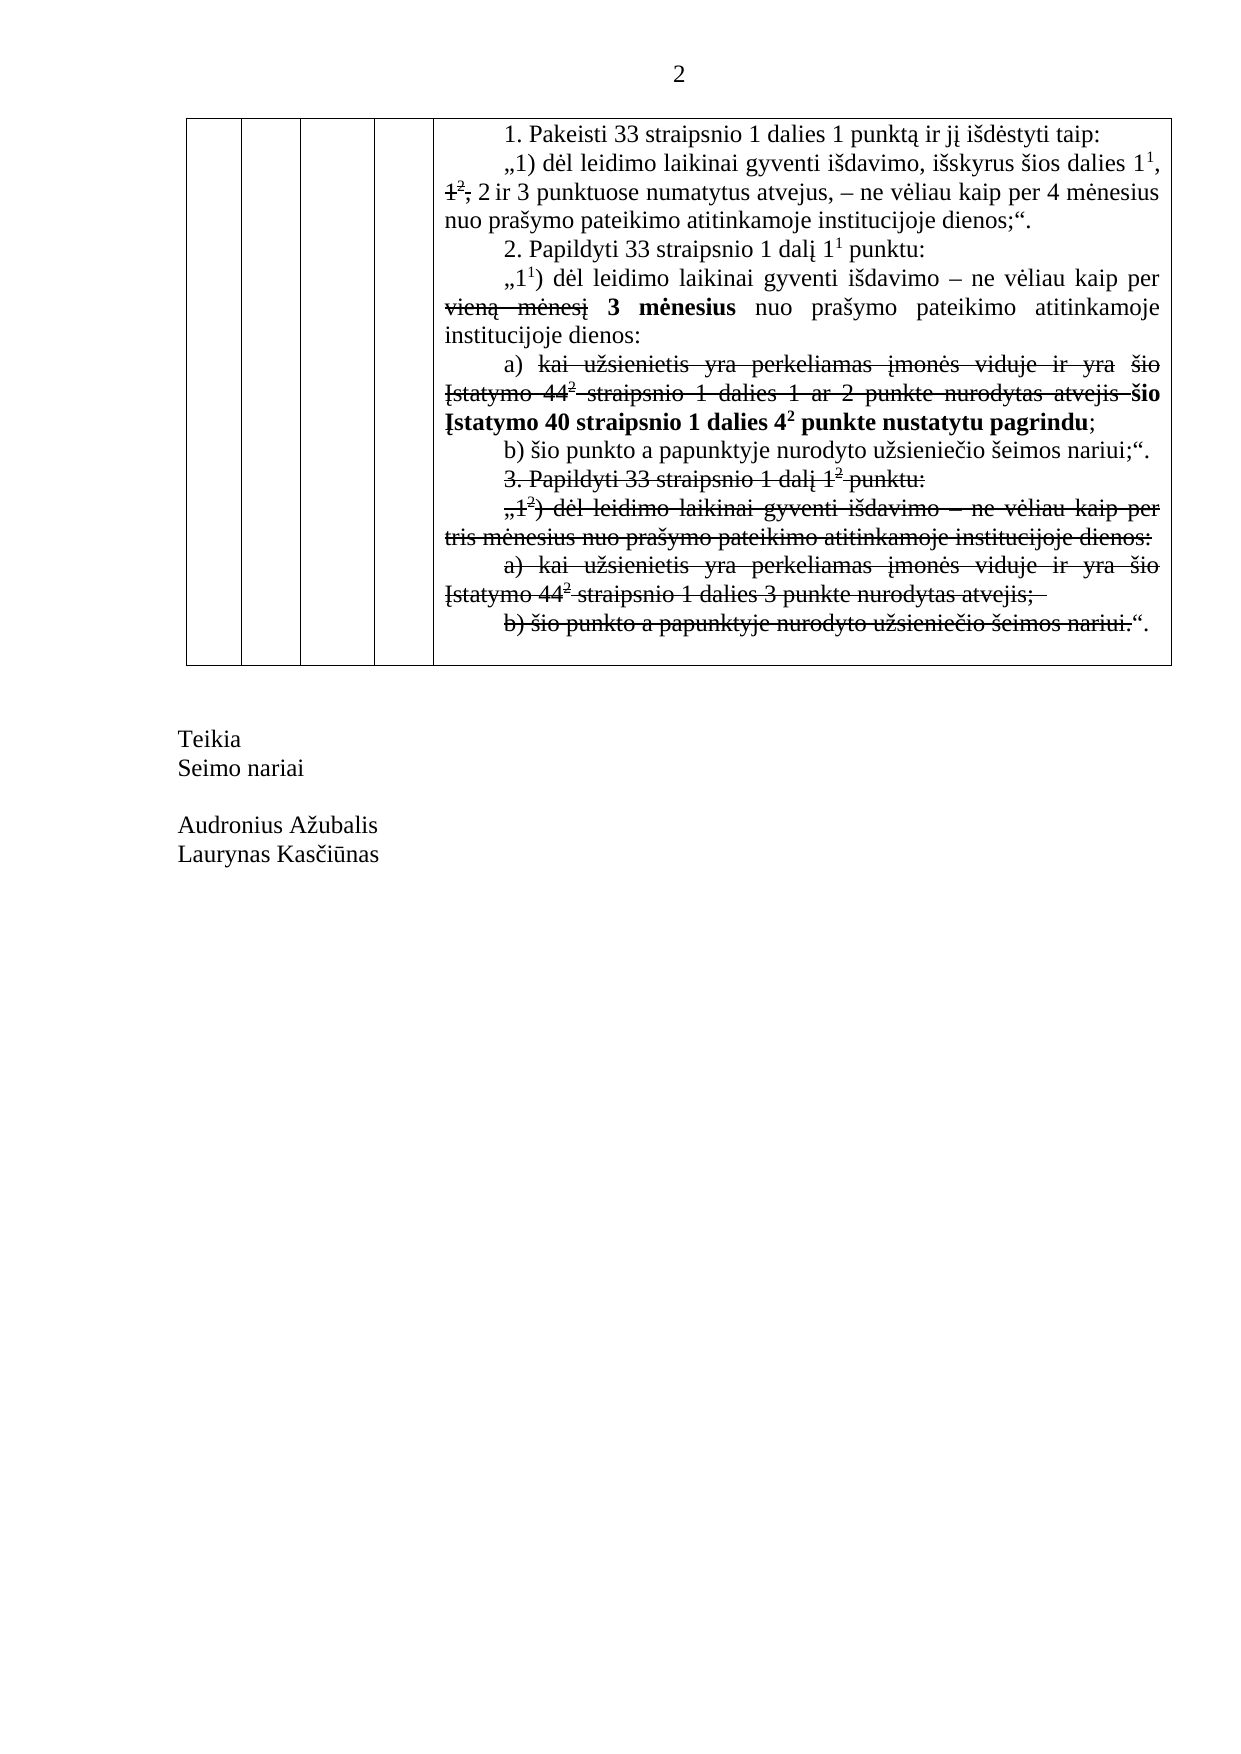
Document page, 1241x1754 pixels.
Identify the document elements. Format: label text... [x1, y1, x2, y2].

table_cell [242, 119, 300, 665]
text Laurynas Kasčiūnas [177, 839, 1181, 868]
table_cell [187, 119, 241, 665]
table_cell [375, 119, 433, 665]
text Audronius Ažubalis [177, 810, 1181, 839]
text Seimo nariai [177, 753, 1181, 781]
table_cell 1. Pakeisti 33 straipsnio 1 dalies 1 punktą ir jį išdėstyti taip: „1) dėl leidimo laikinai gyventi išdavimo, išskyrus šios dalies 11, 12, 2 ir 3 punktuose numatytus atvejus, – ne vėliau kaip per 4 mėnesius nuo prašymo pateikimo atitinkamoje institucijoje dienos;“. 2. Papildyti 33 straipsnio 1 dalį 11 punktu: „11) dėl leidimo laikinai gyventi išdavimo – ne vėliau kaip per vieną mėnesį 3 mėnesius nuo prašymo pateikimo atitinkamoje institucijoje dienos: a) kai užsienietis yra perkeliamas įmonės viduje ir yra šio Įstatymo 442 straipsnio 1 dalies 1 ar 2 punkte nurodytas atvejis šio Įstatymo 40 straipsnio 1 dalies 42 punkte nustatytu pagrindu; b) šio punkto a papunktyje nurodyto užsieniečio šeimos nariui;“. 3. Papildyti 33 straipsnio 1 dalį 12 punktu: „12) dėl leidimo laikinai gyventi išdavimo – ne vėliau kaip per tris mėnesius nuo prašymo pateikimo atitinkamoje institucijoje dienos: a) kai užsienietis yra perkeliamas įmonės viduje ir yra šio Įstatymo 442 straipsnio 1 dalies 3 punkte nurodytas atvejis; b) šio punkto a papunktyje nurodyto užsieniečio šeimos nariui.“. [434, 119, 1171, 665]
text Teikia [177, 724, 1181, 753]
table_cell [301, 119, 374, 665]
